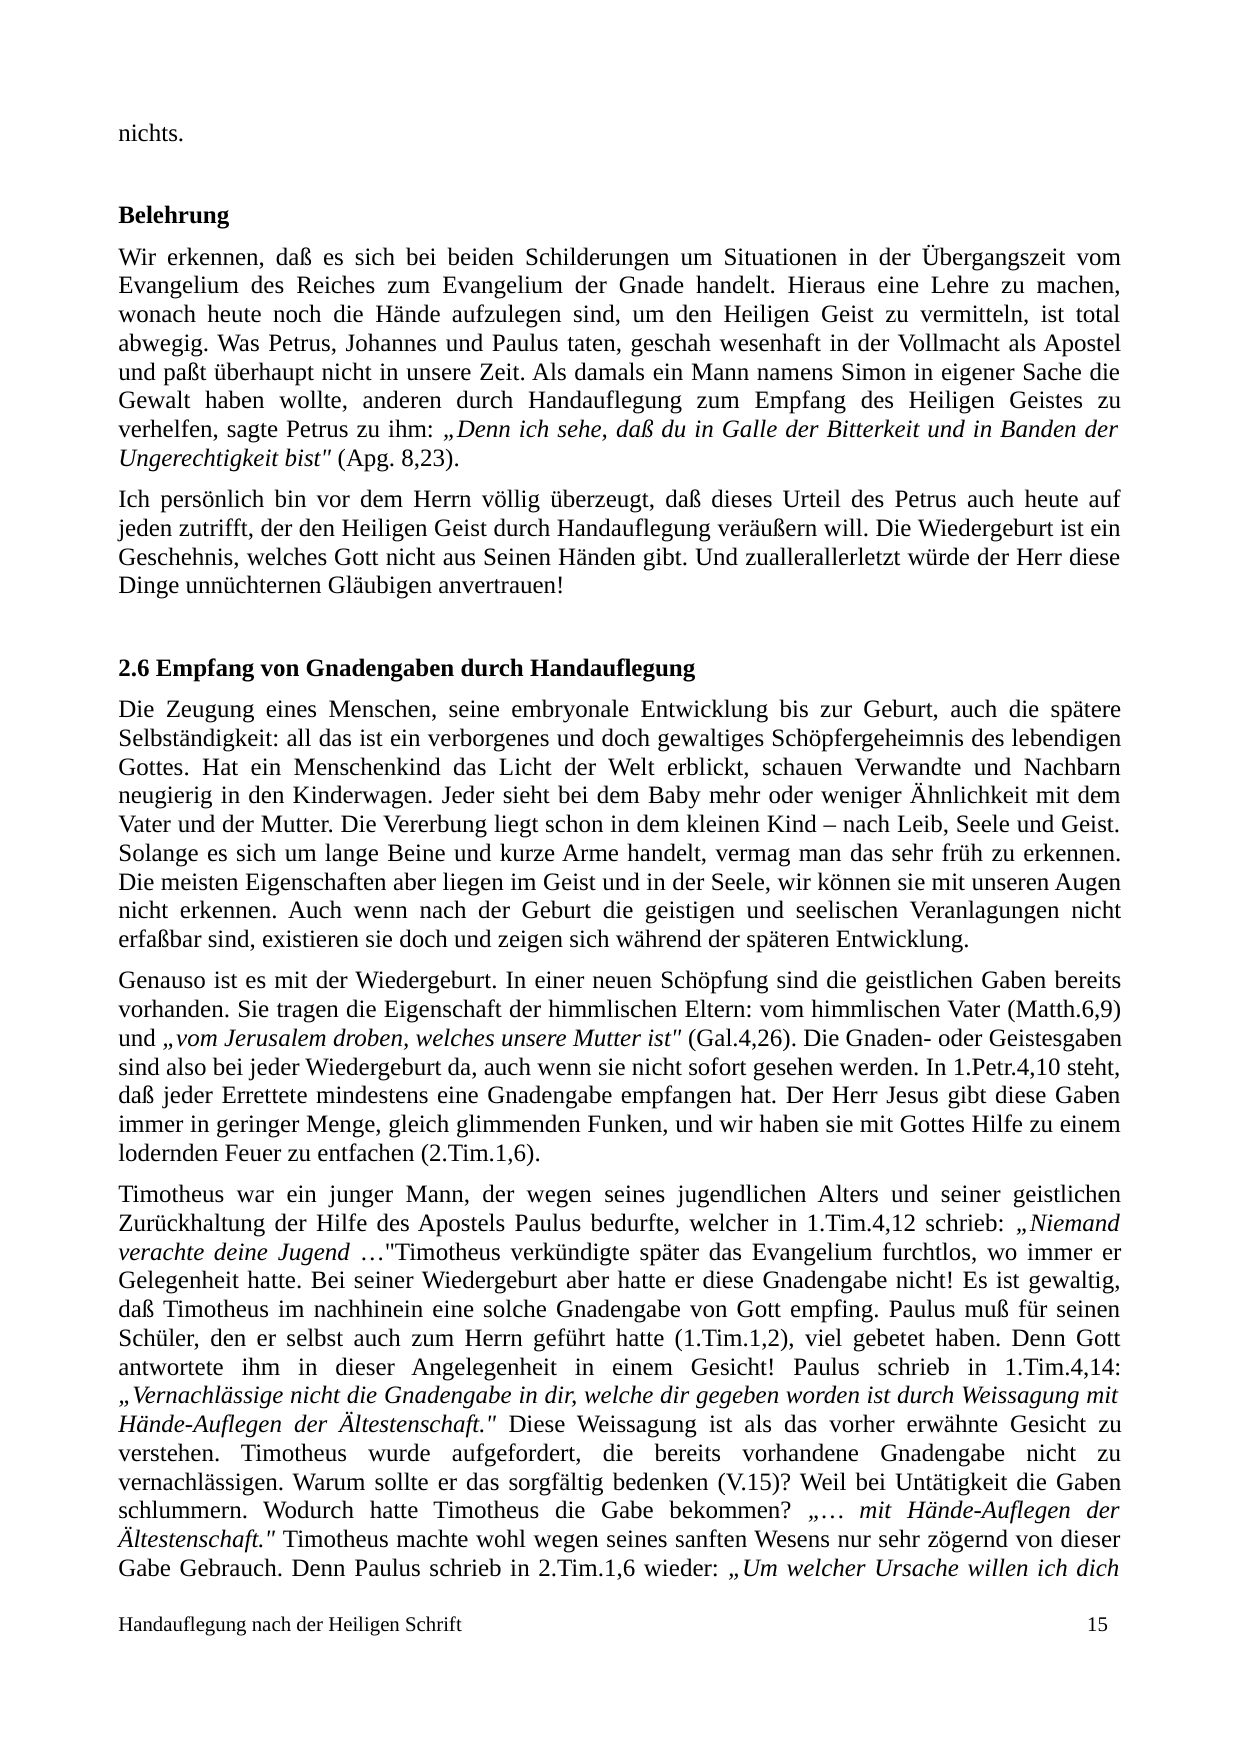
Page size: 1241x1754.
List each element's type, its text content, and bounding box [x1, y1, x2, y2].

text Genauso ist es mit der Wiedergeburt. In einer neuen Schöpfung sind die geistlichen Gaben bereits vorhanden. Sie tragen die Eigenschaft der himmlischen Eltern: vom himmlischen Vater (Matth.6,9) und „vom Jerusalem droben, welches unsere Mutter ist" (Gal.4,26). Die Gnaden- oder Geistesgaben sind also bei jeder Wiedergeburt da, auch wenn sie nicht sofort gesehen werden. In 1.Petr.4,10 steht, daß jeder Errettete mindestens eine Gnadengabe empfangen hat. Der Herr Jesus gibt diese Gaben immer in geringer Menge, gleich glimmenden Funken, und wir haben sie mit Gottes Hilfe zu einem lodernden Feuer zu entfachen (2.Tim.1,6). [118, 966, 1122, 1167]
text 2.6 Empfang von Gnadengaben durch Handauflegung [118, 653, 1122, 682]
text Wir erkennen, daß es sich bei beiden Schilderungen um Situationen in der Übergangszeit vom Evangelium des Reiches zum Evangelium der Gnade handelt. Hieraus eine Lehre zu machen, wonach heute noch die Hände aufzulegen sind, um den Heiligen Geist zu vermitteln, ist total abwegig. Was Petrus, Johannes und Paulus taten, geschah wesenhaft in der Vollmacht als Apostel und paßt überhaupt nicht in unsere Zeit. Als damals ein Mann namens Simon in eigener Sache die Gewalt haben wollte, anderen durch Handauflegung zum Empfang des Heiligen Geistes zu verhelfen, sagte Petrus zu ihm: „Denn ich sehe, daß du in Galle der Bitterkeit und in Banden der Ungerechtigkeit bist" (Apg. 8,23). [118, 242, 1122, 472]
text Timotheus war ein junger Mann, der wegen seines jugendlichen Alters und seiner geistlichen Zurückhaltung der Hilfe des Apostels Paulus bedurfte, welcher in 1.Tim.4,12 schrieb: „Niemand verachte deine Jugend …"Timotheus verkündigte später das Evangelium furchtlos, wo immer er Gelegenheit hatte. Bei seiner Wiedergeburt aber hatte er diese Gnadengabe nicht! Es ist gewaltig, daß Timotheus im nachhinein eine solche Gnadengabe von Gott empfing. Paulus muß für seinen Schüler, den er selbst auch zum Herrn geführt hatte (1.Tim.1,2), viel gebetet haben. Denn Gott antwortete ihm in dieser Angelegenheit in einem Gesicht! Paulus schrieb in 1.Tim.4,14: „Vernachlässige nicht die Gnadengabe in dir, welche dir gegeben worden ist durch Weissagung mit Hände-Auflegen der Ältestenschaft." Diese Weissagung ist als das vorher erwähnte Gesicht zu verstehen. Timotheus wurde aufgefordert, die bereits vorhandene Gnadengabe nicht zu vernachlässigen. Warum sollte er das sorgfältig bedenken (V.15)? Weil bei Untätigkeit die Gaben schlummern. Wodurch hatte Timotheus die Gabe bekommen? „… mit Hände-Auflegen der Ältestenschaft." Timotheus machte wohl wegen seines sanften Wesens nur sehr zögernd von dieser Gabe Gebrauch. Denn Paulus schrieb in 2.Tim.1,6 wieder: „Um welcher Ursache willen ich dich [118, 1179, 1122, 1582]
text Die Zeugung eines Menschen, seine embryonale Entwicklung bis zur Geburt, auch die spätere Selbständigkeit: all das ist ein verborgenes und doch gewaltiges Schöpfergeheimnis des lebendigen Gottes. Hat ein Menschenkind das Licht der Welt erblickt, schauen Verwandte und Nachbarn neugierig in den Kinderwagen. Jeder sieht bei dem Baby mehr oder weniger Ähnlichkeit mit dem Vater und der Mutter. Die Vererbung liegt schon in dem kleinen Kind – nach Leib, Seele und Geist. Solange es sich um lange Beine und kurze Arme handelt, vermag man das sehr früh zu erkennen. Die meisten Eigenschaften aber liegen im Geist und in der Seele, wir können sie mit unseren Augen nicht erkennen. Auch wenn nach der Geburt die geistigen und seelischen Veranlagungen nicht erfaßbar sind, existieren sie doch und zeigen sich während der späteren Entwicklung. [118, 694, 1122, 953]
text nichts. [118, 118, 1122, 147]
text Ich persönlich bin vor dem Herrn völlig überzeugt, daß dieses Urteil des Petrus auch heute auf jeden zutrifft, der den Heiligen Geist durch Handauflegung veräußern will. Die Wiedergeburt ist ein Geschehnis, welches Gott nicht aus Seinen Händen gibt. Und zuallerallerletzt würde der Herr diese Dinge unnüchternen Gläubigen anvertrauen! [118, 484, 1122, 599]
text Belehrung [118, 201, 1122, 229]
